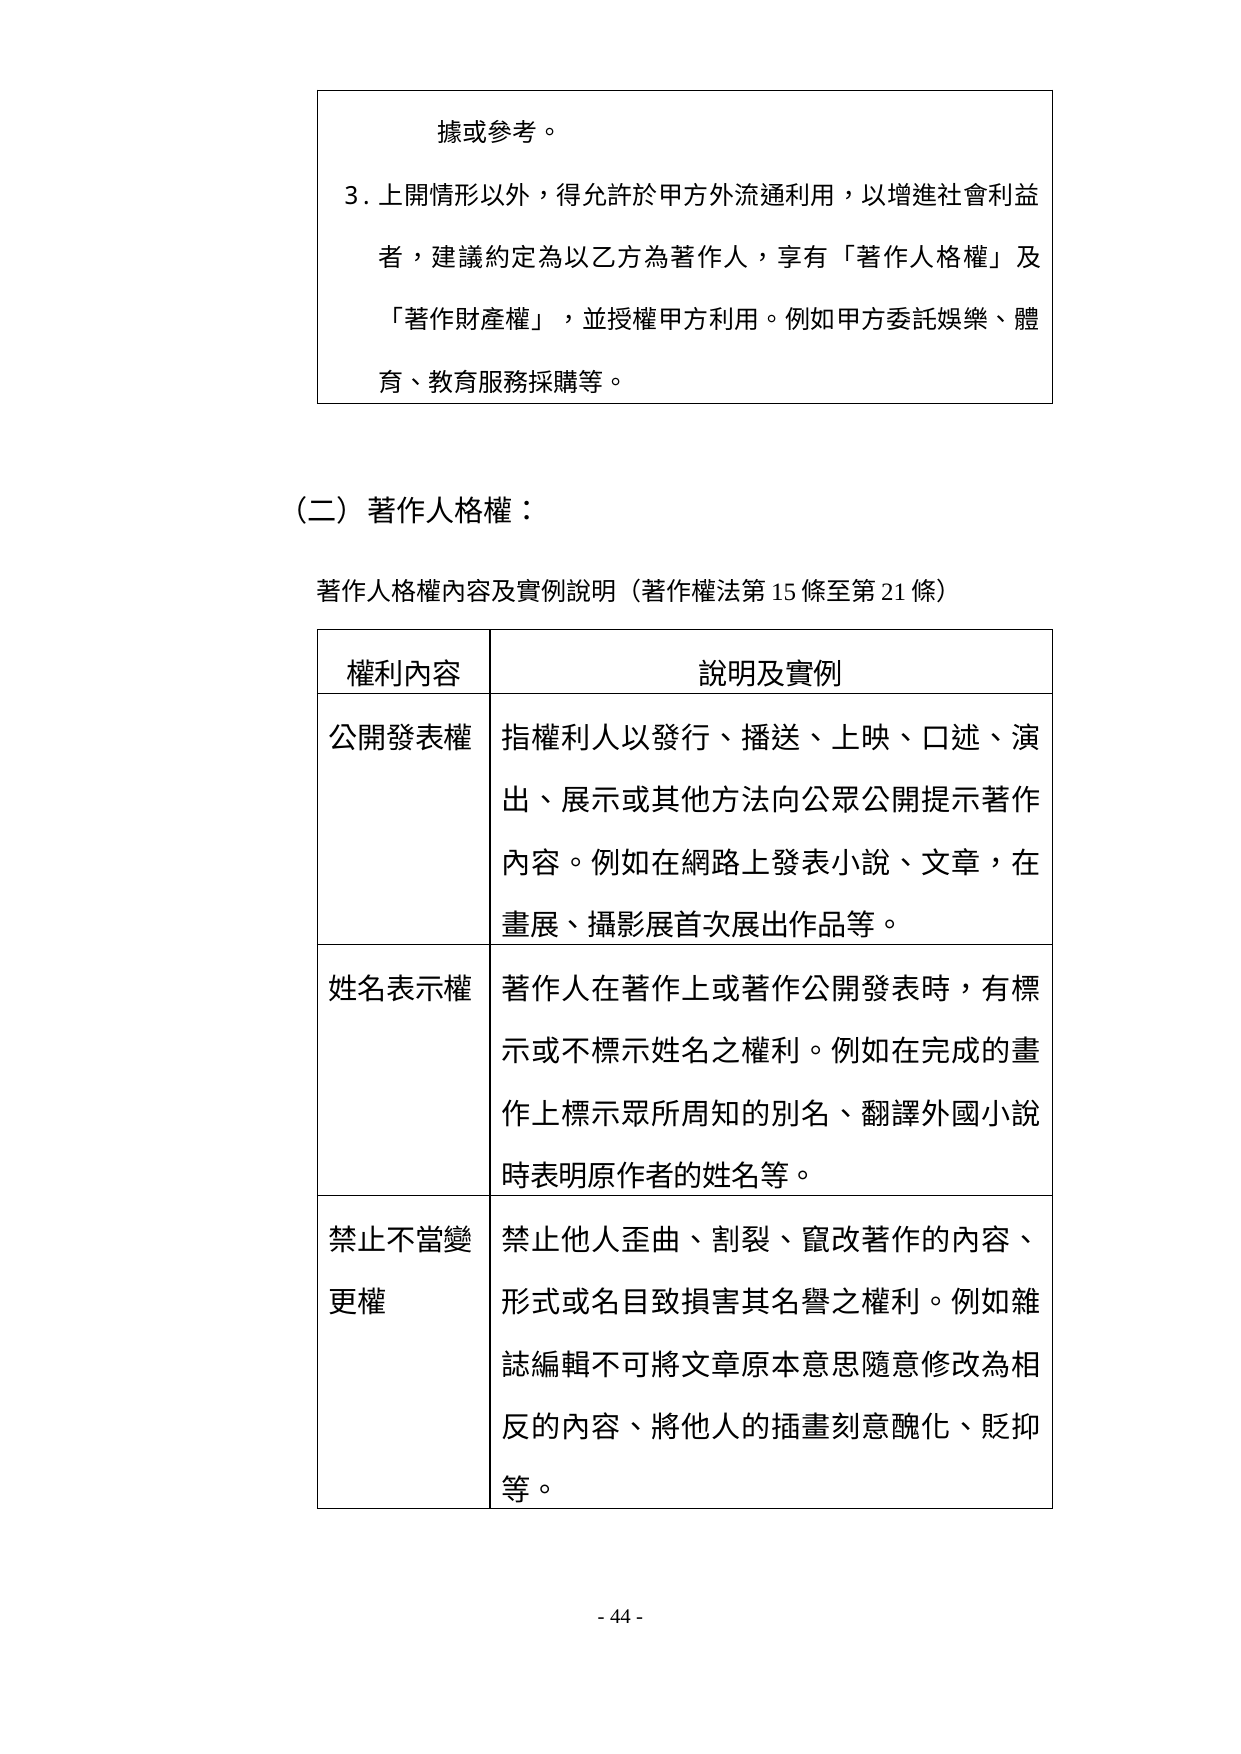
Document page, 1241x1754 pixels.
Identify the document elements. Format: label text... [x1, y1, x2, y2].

list 著作人格權： [278, 467, 1053, 529]
table_cell 著作人在著作上或著作公開發表時，有標示或不標示姓名之權利。例如在完成的畫作上標示眾所周知的別名、翻譯外國小說時表明原作者的姓名等。 [491, 945, 1052, 1195]
table_cell 附註： 個案履約成果，有突顯國家、政府機關或法人作為著作人以原始取得該著作權之必要，包括下列情形者，得約定為以甲方為著作人，享有「著作人格權」，並取得「著作財產權」。 履約成果與甲方安全或執掌之保密資訊有關。 履約成果屬於甲方之國家重大政策或主要業務內容之依據或參考。 個案有下列情形者，得約定為以乙方為著作人，享有「著作人格權」，甲方取得「著作財產權」。 履約成果係專為甲方之需求而採購。 履約成果涉及甲方保管之他人隱私或個人資料。 履約成果與甲方安全或執掌之保密資訊有關。 履約成果屬於甲方之國家重大政策或主要業務內容之依據或參考。 上開情形以外，得允許於甲方外流通利用，以增進社會利益者，建議約定為以乙方為著作人，享有「著作人格權」及「著作財產權」，並授權甲方利用。例如甲方委託娛樂、體育、教育服務採購等。 [318, 91, 1052, 403]
table_cell 禁止不當變更權 [318, 1196, 489, 1508]
table_cell 指權利人以發行、播送、上映、口述、演出、展示或其他方法向公眾公開提示著作內容。例如在網路上發表小說、文章，在畫展、攝影展首次展出作品等。 [491, 694, 1052, 944]
table_cell 姓名表示權 [318, 945, 489, 1195]
table_cell 禁止他人歪曲、割裂、竄改著作的內容、形式或名目致損害其名譽之權利。例如雜誌編輯不可將文章原本意思隨意修改為相反的內容、將他人的插畫刻意醜化、貶抑等。 [491, 1196, 1052, 1508]
table_cell 公開發表權 [318, 694, 489, 944]
table_header 說明及實例 [491, 630, 1052, 693]
text 著作人格權內容及實例說明（著作權法第15條至第21條） [316, 548, 1053, 610]
table_header 權利內容 [318, 630, 489, 693]
